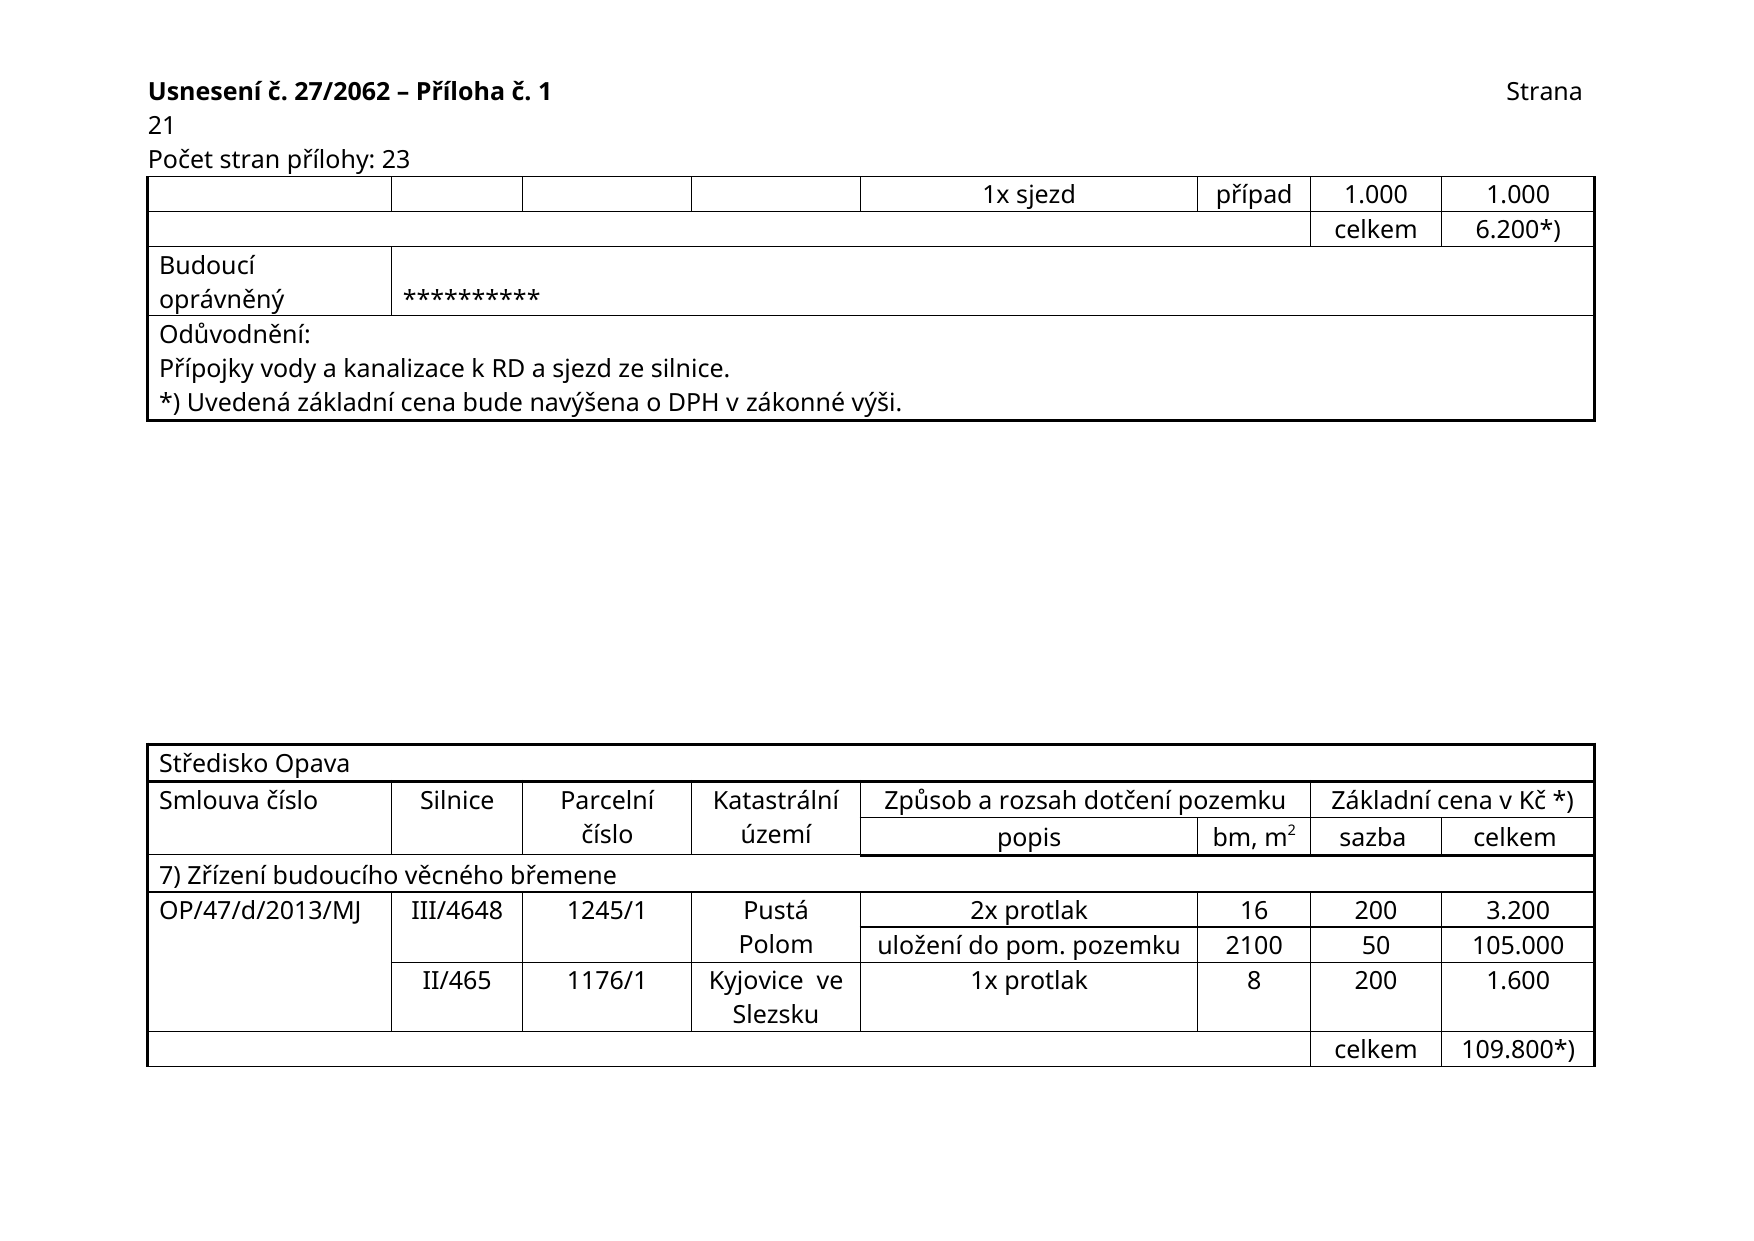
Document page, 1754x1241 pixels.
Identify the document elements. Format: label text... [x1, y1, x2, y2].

table_cell [149, 212, 1310, 246]
table_cell Kyjovice ve Slezsku [692, 963, 860, 1031]
table_cell Způsob a rozsah dotčení pozemku [861, 783, 1310, 817]
table_cell případ [1198, 177, 1310, 211]
table_cell Základní cena v Kč *) [1311, 783, 1593, 817]
table_header Středisko Opava [149, 746, 1593, 780]
table_cell [149, 1032, 1310, 1066]
table_cell 1x protlak [861, 963, 1197, 1031]
table_cell [149, 177, 391, 211]
table_cell 2x protlak [861, 893, 1197, 926]
table_cell 2100 [1198, 928, 1310, 962]
table_cell popis [861, 818, 1197, 854]
table_cell Odůvodnění: Přípojky vody a kanalizace k RD a sjezd ze silnice. *) Uvedená základní cena bude navýšena o DPH v zákonné výši. [149, 316, 1593, 419]
table_cell [392, 177, 522, 211]
table_cell Pustá Polom [692, 893, 860, 962]
table_cell 200 [1311, 963, 1441, 1031]
table_cell 50 [1311, 928, 1441, 962]
table_cell 8 [1198, 963, 1310, 1031]
table_cell 1.600 [1442, 963, 1593, 1031]
table_cell celkem [1311, 212, 1441, 246]
table_cell [523, 177, 691, 211]
table_cell Katastrální území [692, 783, 860, 854]
table_cell Parcelní číslo [523, 783, 691, 854]
table_cell sazba [1311, 818, 1441, 854]
table_cell 105.000 [1442, 928, 1593, 962]
table_cell 1245/1 [523, 893, 691, 962]
table_cell 1.000 [1311, 177, 1441, 211]
table_cell 6.200*) [1442, 212, 1593, 246]
table_cell 1176/1 [523, 963, 691, 1031]
table_cell 3.200 [1442, 893, 1593, 926]
table_cell 109.800*) [1442, 1032, 1593, 1066]
table_cell 1.000 [1442, 177, 1593, 211]
table_cell ********** [392, 247, 1593, 315]
table_cell 200 [1311, 893, 1441, 926]
table_cell uložení do pom. pozemku [861, 928, 1197, 962]
table_cell Smlouva číslo [149, 783, 391, 854]
table_cell OP/47/d/2013/MJ [149, 893, 391, 1031]
table_cell bm, m2 [1198, 818, 1310, 854]
table_cell 7) Zřízení budoucího věcného břemene [149, 855, 1593, 891]
table_cell 1x sjezd [861, 177, 1197, 211]
table_cell [692, 177, 860, 211]
table_cell III/4648 [392, 893, 522, 962]
table_cell celkem [1311, 1032, 1441, 1066]
table_cell 16 [1198, 893, 1310, 926]
table_cell celkem [1442, 818, 1593, 854]
table_cell Silnice [392, 783, 522, 854]
table_cell Budoucí oprávněný [149, 247, 391, 315]
table_cell II/465 [392, 963, 522, 1031]
